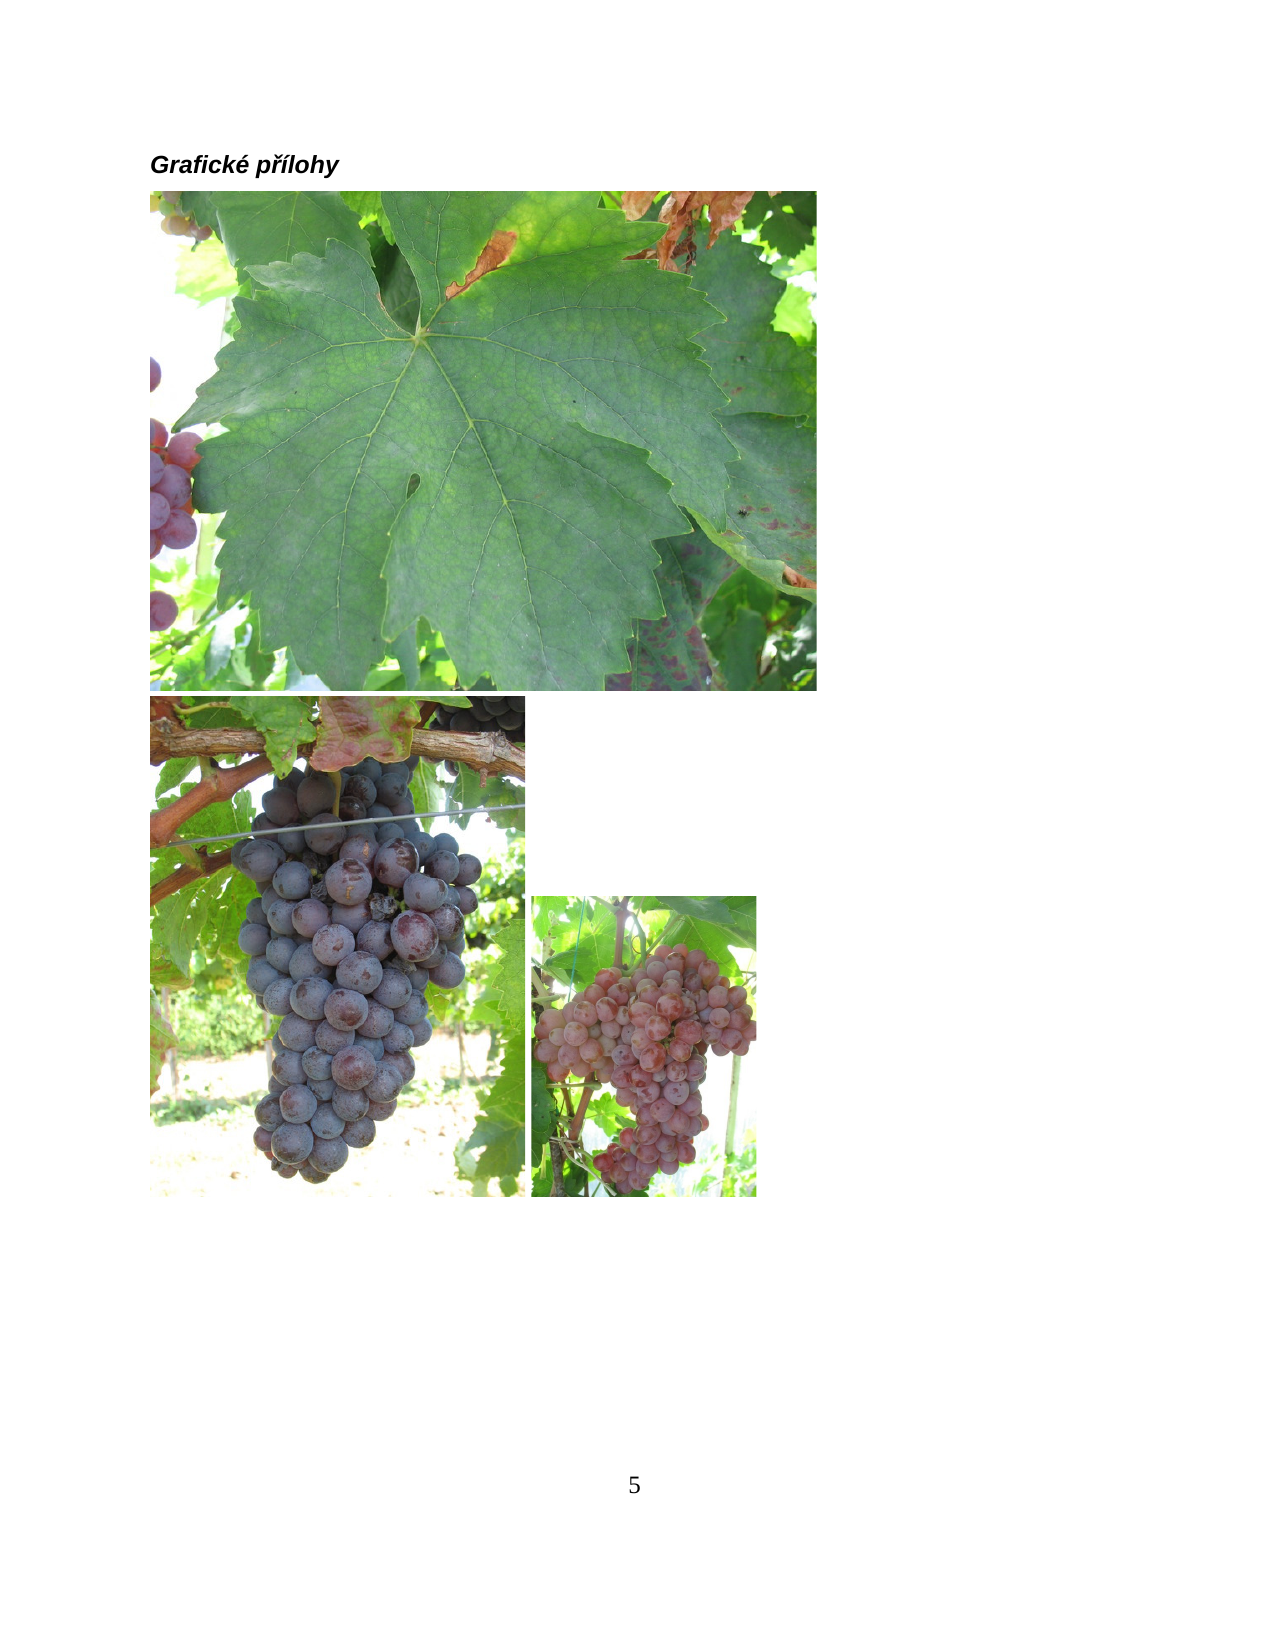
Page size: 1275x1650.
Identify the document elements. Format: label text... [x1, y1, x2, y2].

picture [150, 191, 817, 691]
subtitle Grafické přílohy [150, 150, 1125, 178]
picture [531, 896, 757, 1197]
picture [150, 696, 525, 1197]
